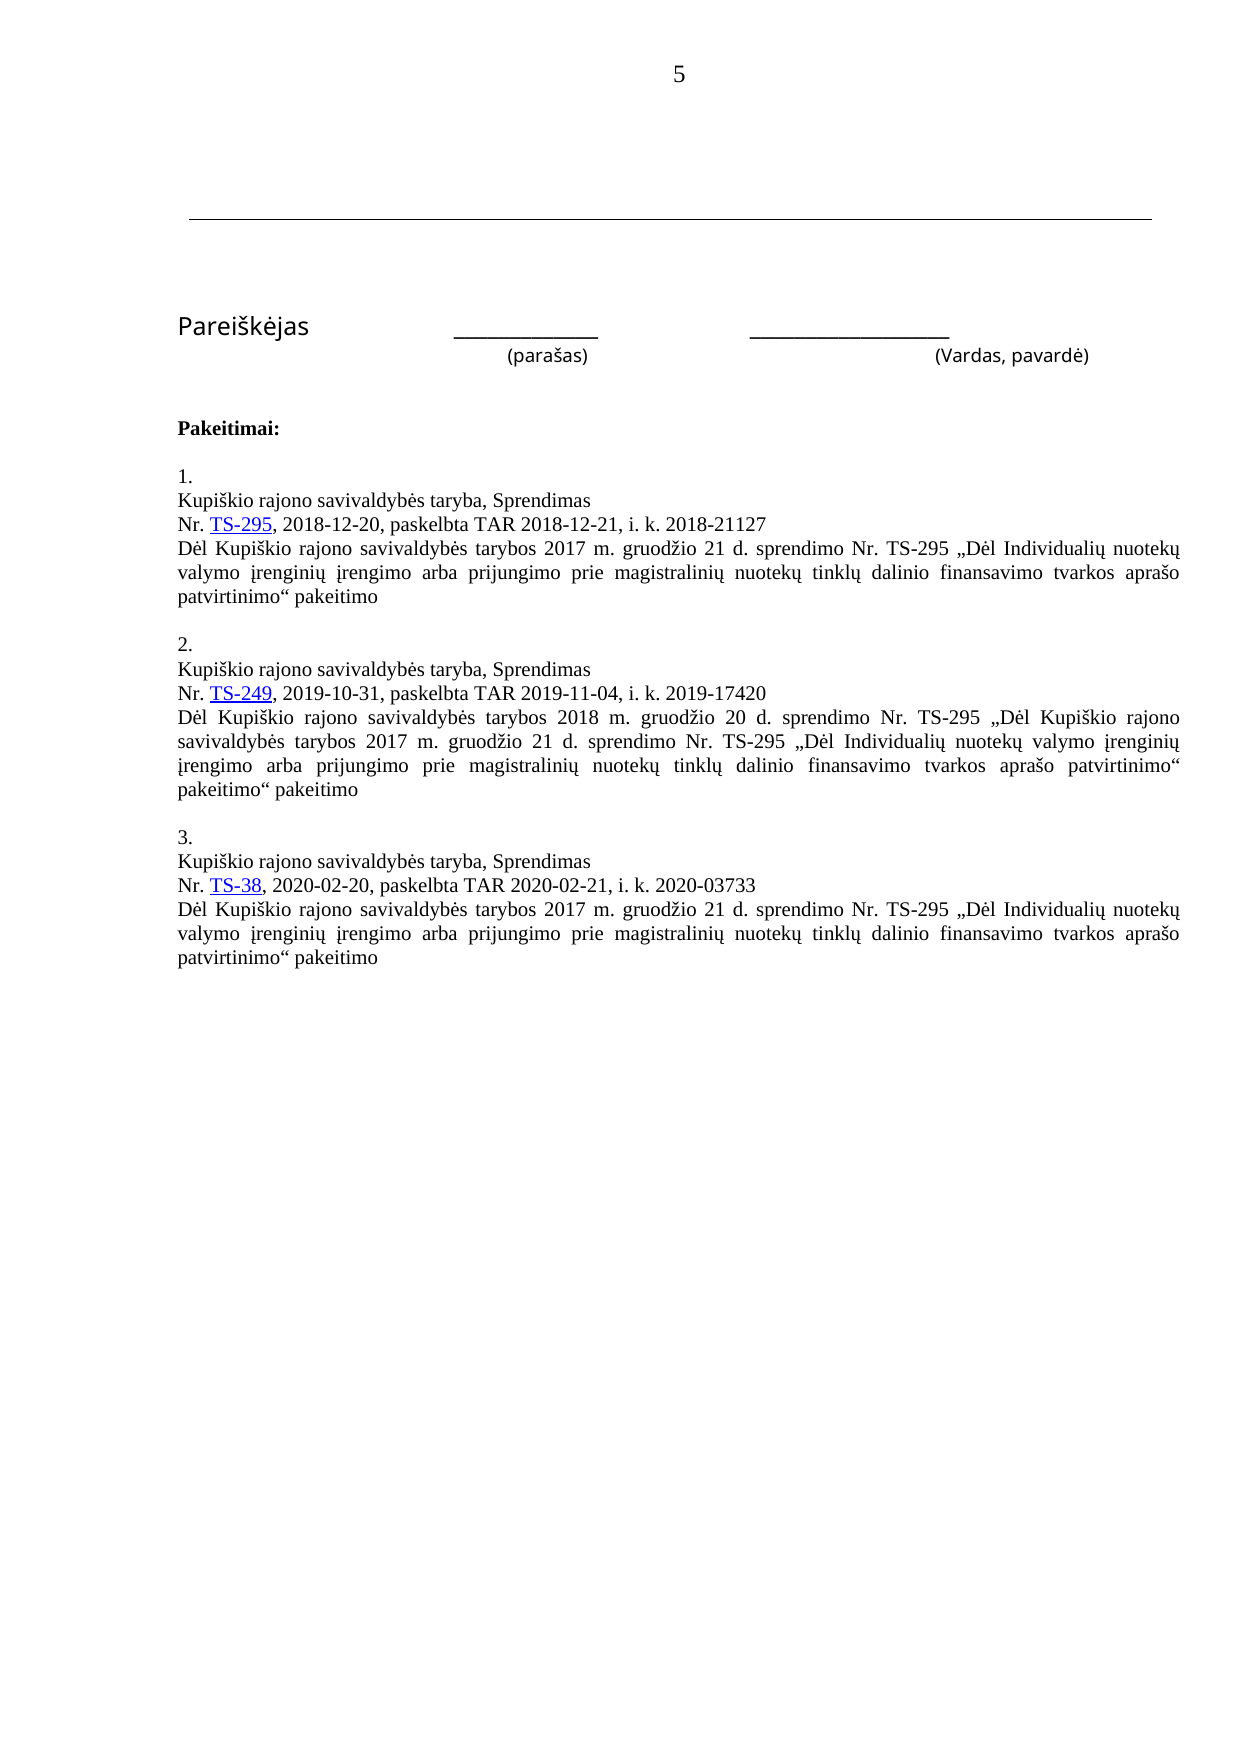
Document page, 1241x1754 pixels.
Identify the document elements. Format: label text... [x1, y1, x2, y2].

text Nr. TS-38, 2020-02-20, paskelbta TAR 2020-02-21, i. k. 2020-03733 [177, 873, 1181, 897]
text Nr. TS-249, 2019-10-31, paskelbta TAR 2019-11-04, i. k. 2019-17420 [177, 681, 1181, 704]
text Pakeitimai: [177, 416, 1181, 440]
text Nr. TS-295, 2018-12-20, paskelbta TAR 2018-12-21, i. k. 2018-21127 [177, 512, 1181, 536]
text 3. [177, 825, 1181, 849]
text Kupiškio rajono savivaldybės taryba, Sprendimas [177, 656, 1181, 681]
text Dėl Kupiškio rajono savivaldybės tarybos 2018 m. gruodžio 20 d. sprendimo Nr. TS-295 „Dėl Kupiškio rajono savivaldybės tarybos 2017 m. gruodžio 21 d. sprendimo Nr. TS-295 „Dėl Individualių nuotekų valymo įrenginių įrengimo arba prijungimo prie magistralinių nuotekų tinklų dalinio finansavimo tvarkos aprašo patvirtinimo“ pakeitimo“ pakeitimo [177, 704, 1181, 801]
text Dėl Kupiškio rajono savivaldybės tarybos 2017 m. gruodžio 21 d. sprendimo Nr. TS-295 „Dėl Individualių nuotekų valymo įrenginių įrengimo arba prijungimo prie magistralinių nuotekų tinklų dalinio finansavimo tvarkos aprašo patvirtinimo“ pakeitimo [177, 536, 1181, 608]
text 2. [177, 632, 1181, 656]
text Pareiškėjas _____________ __________________ (parašas) (Vardas, pavardė) [177, 308, 1181, 368]
text Kupiškio rajono savivaldybės taryba, Sprendimas [177, 488, 1181, 512]
text Dėl Kupiškio rajono savivaldybės tarybos 2017 m. gruodžio 21 d. sprendimo Nr. TS-295 „Dėl Individualių nuotekų valymo įrenginių įrengimo arba prijungimo prie magistralinių nuotekų tinklų dalinio finansavimo tvarkos aprašo patvirtinimo“ pakeitimo [177, 897, 1181, 969]
text 1. [177, 464, 1181, 488]
text Kupiškio rajono savivaldybės taryba, Sprendimas [177, 849, 1181, 873]
